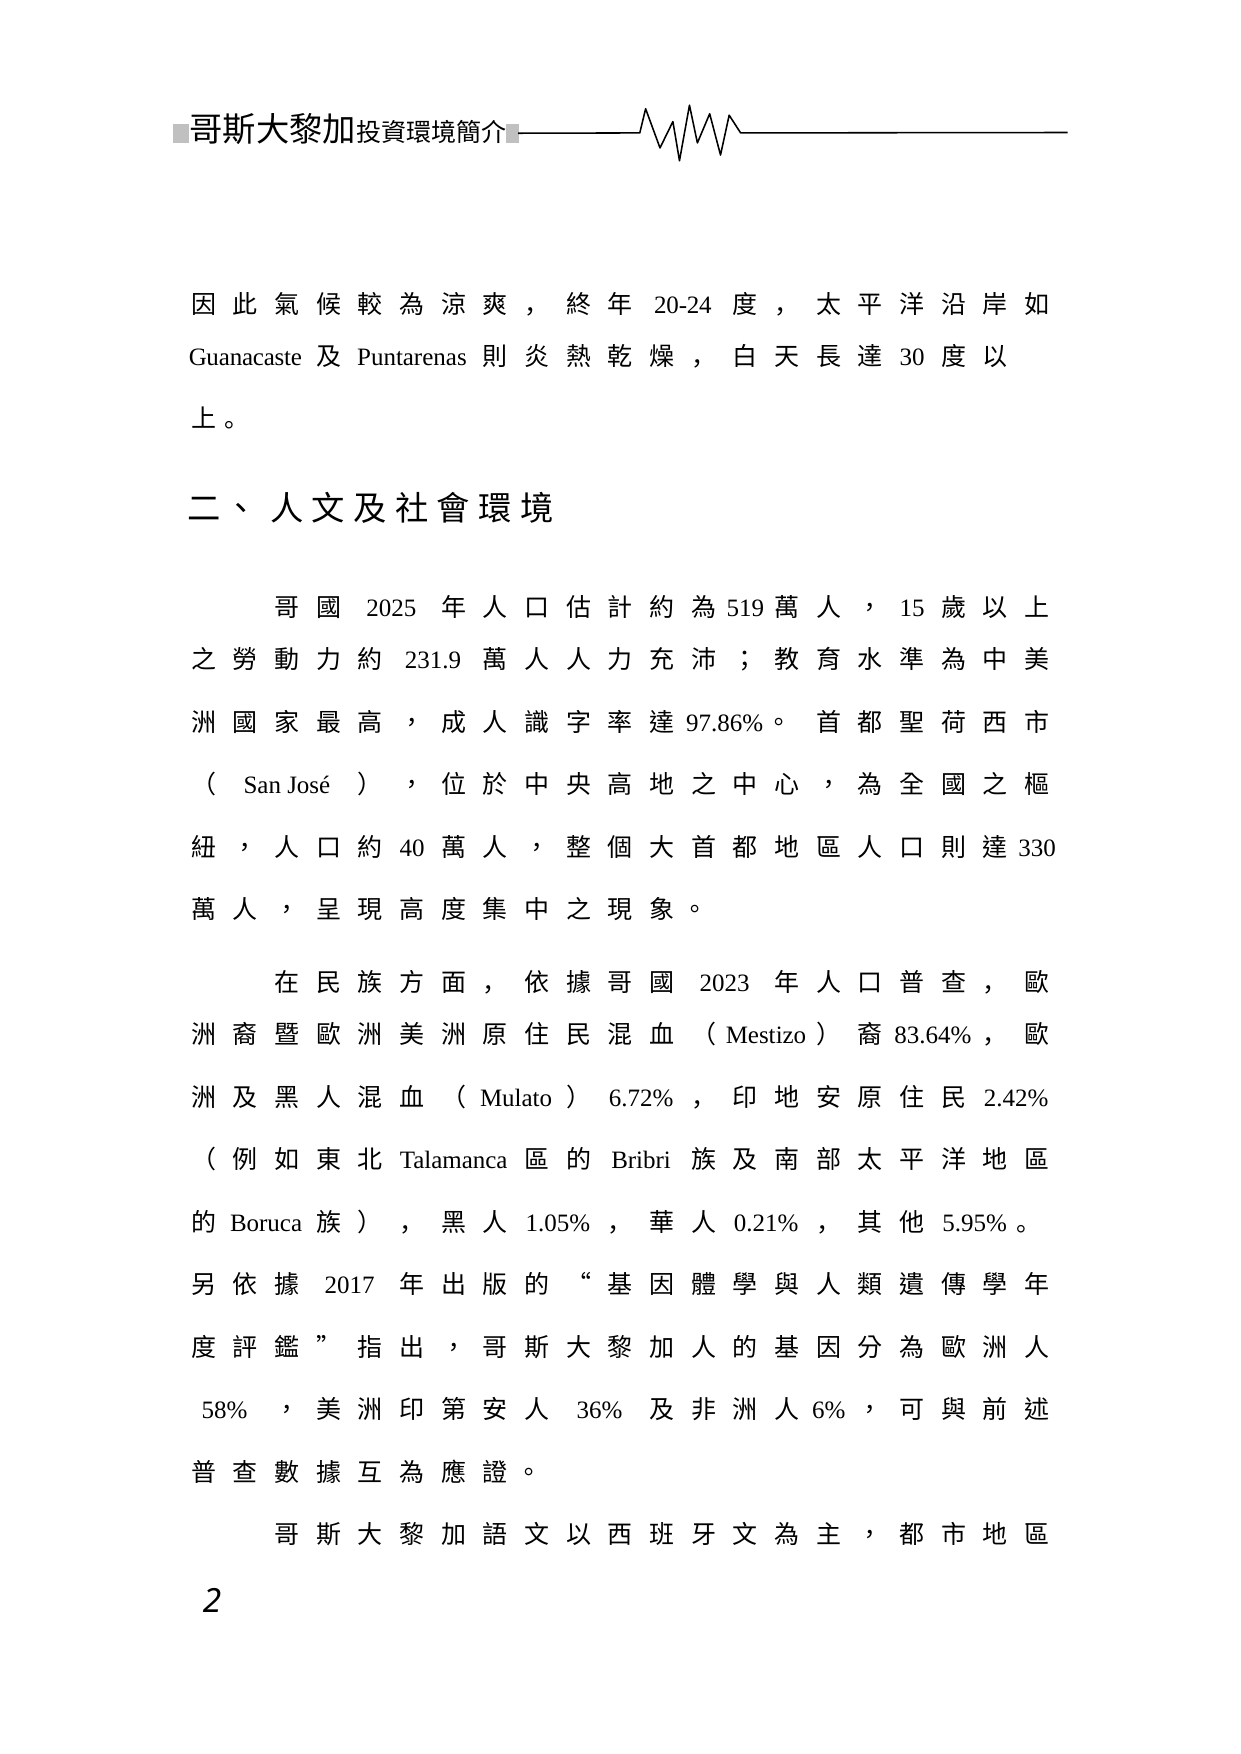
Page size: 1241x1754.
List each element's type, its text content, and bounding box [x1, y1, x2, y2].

text 哥斯大黎加語文以西班牙文為主，都市地區 [183, 1491, 1058, 1554]
text 二、人文及社會環境 [183, 464, 1058, 527]
text 哥國2025年人口估計約為519萬人，15歲以上之勞動力約231.9萬人人力充沛；教育水準為中美洲國家最高，成人識字率達97.86%。首都聖荷西市（San José），位於中央高地之中心，為全國之樞紐，人口約40萬人，整個大首都地區人口則達330萬人，呈現高度集中之現象。 [183, 554, 1058, 929]
text 因此氣候較為涼爽，終年20-24度，太平洋沿岸如Guanacaste及Puntarenas則炎熱乾燥，白天長達30度以上。 [183, 250, 1058, 438]
text 在民族方面，依據哥國2023年人口普查，歐洲裔暨歐洲美洲原住民混血（Mestizo）裔83.64%，歐洲及黑人混血（Mulato）6.72%，印地安原住民2.42%（例如東北Talamanca區的Bribri族及南部太平洋地區的Boruca族），黑人1.05%，華人0.21%，其他5.95%。另依據2017年出版的“基因體學與人類遺傳學年度評鑑”指出，哥斯大黎加人的基因分為歐洲人58%，美洲印第安人36%及非洲人6%，可與前述普查數據互為應證。 [183, 929, 1058, 1491]
